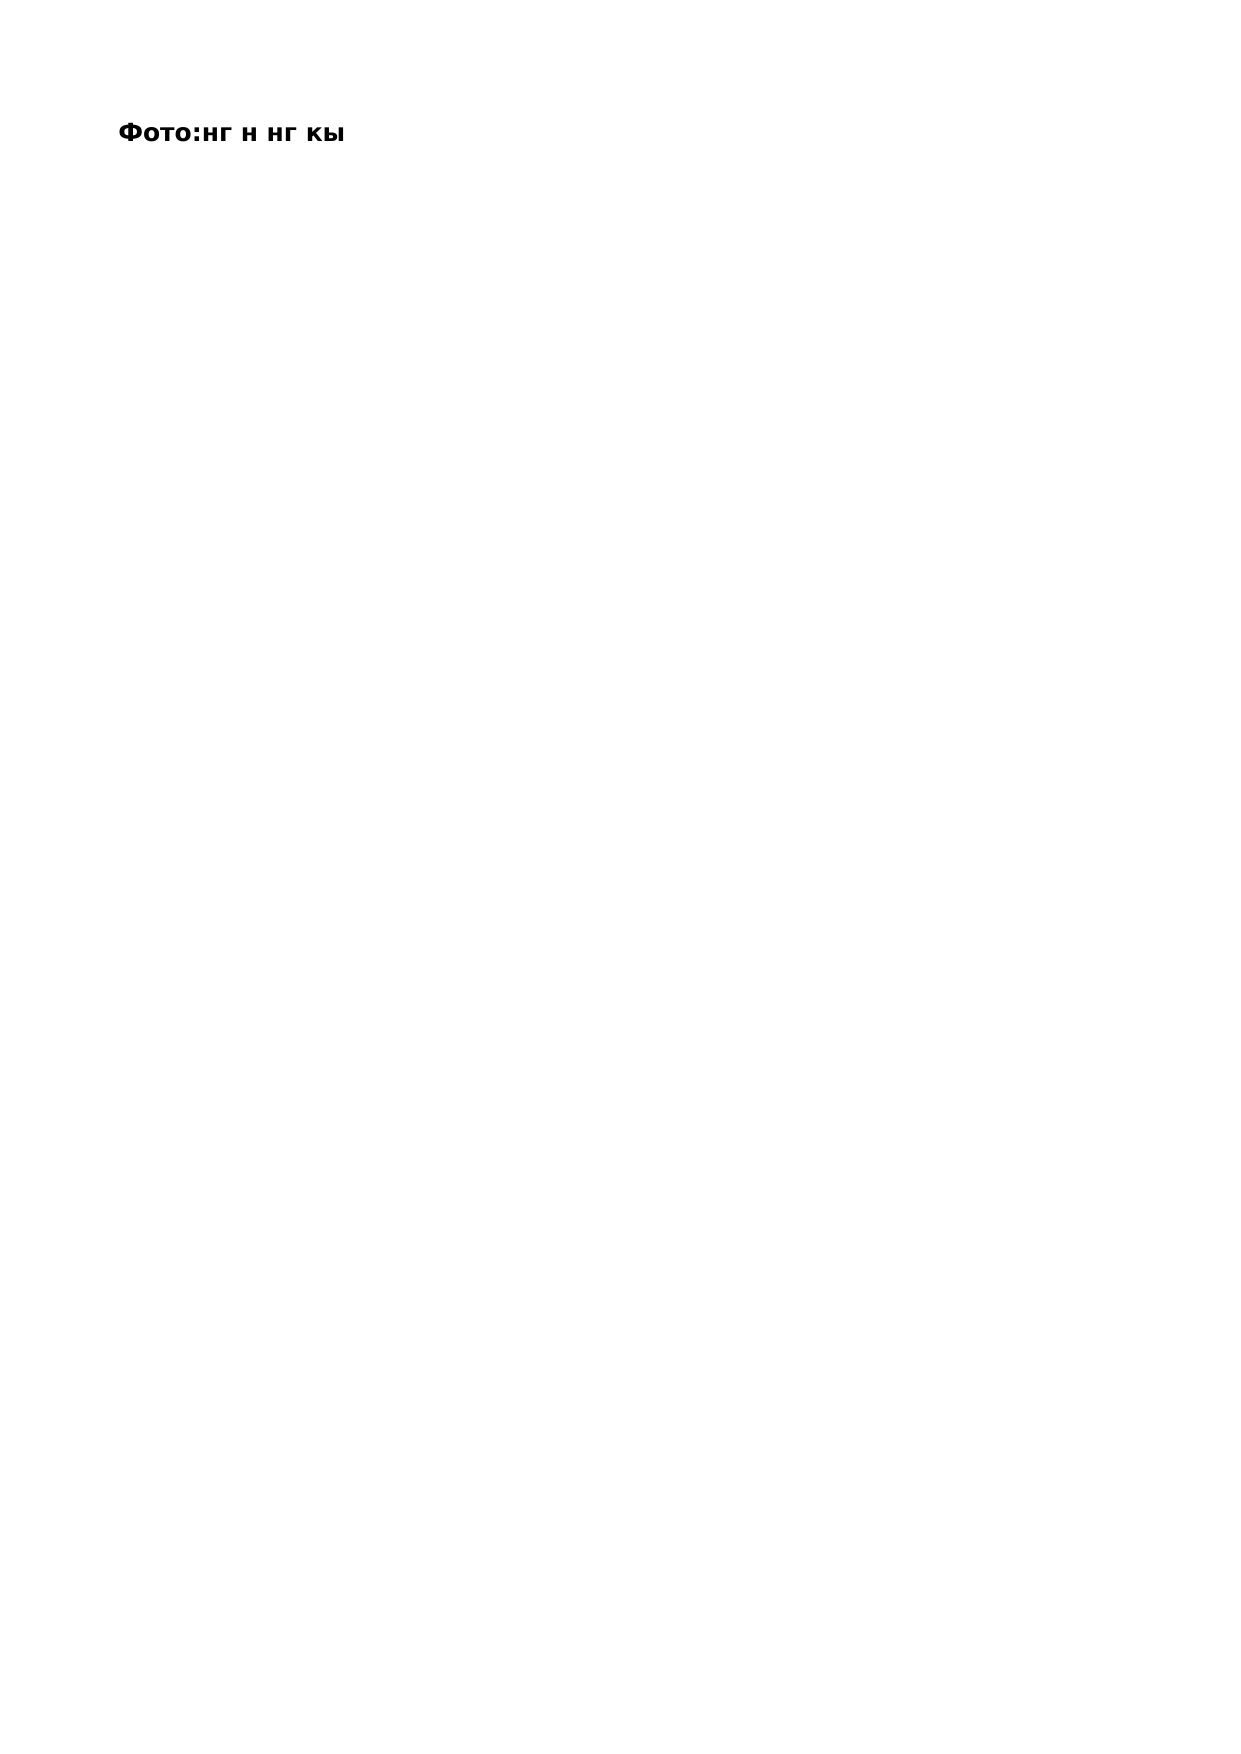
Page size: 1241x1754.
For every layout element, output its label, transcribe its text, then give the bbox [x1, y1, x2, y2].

subtitle Фото:нг н нг кы [118, 118, 1122, 147]
